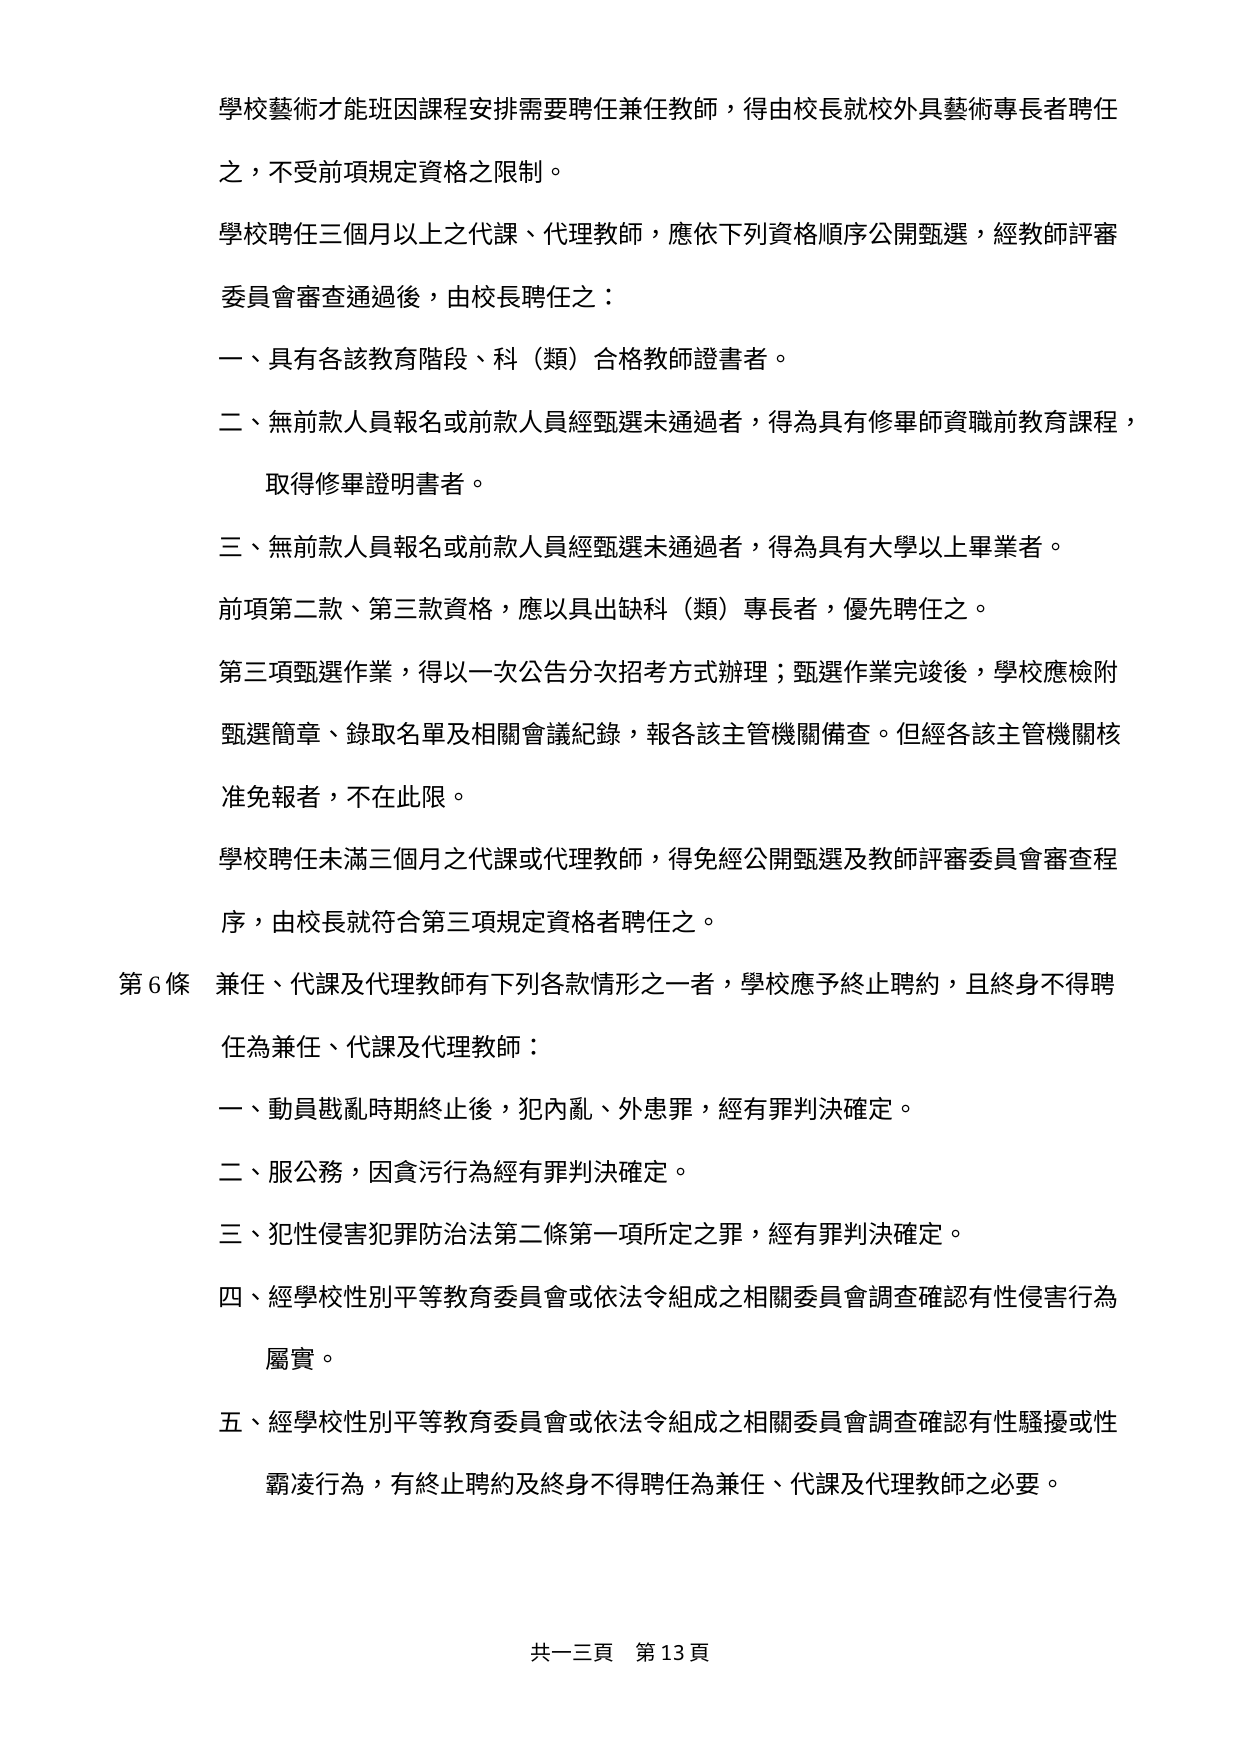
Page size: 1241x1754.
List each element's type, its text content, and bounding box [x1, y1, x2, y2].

text 五、經學校性別平等教育委員會或依法令組成之相關委員會調查確認有性騷擾或性霸凌行為，有終止聘約及終身不得聘任為兼任、代課及代理教師之必要。 [218, 1379, 1122, 1504]
text 學校藝術才能班因課程安排需要聘任兼任教師，得由校長就校外具藝術專長者聘任之，不受前項規定資格之限制。 [218, 66, 1122, 191]
text 學校聘任未滿三個月之代課或代理教師，得免經公開甄選及教師評審委員會審查程序，由校長就符合第三項規定資格者聘任之。 [218, 816, 1122, 941]
text 三、無前款人員報名或前款人員經甄選未通過者，得為具有大學以上畢業者。 [218, 504, 1122, 566]
text 學校聘任三個月以上之代課、代理教師，應依下列資格順序公開甄選，經教師評審委員會審查通過後，由校長聘任之： [218, 191, 1122, 316]
text 一、動員戡亂時期終止後，犯內亂、外患罪，經有罪判決確定。 [218, 1066, 1122, 1129]
text 二、服公務，因貪污行為經有罪判決確定。 [218, 1129, 1122, 1191]
text 三、犯性侵害犯罪防治法第二條第一項所定之罪，經有罪判決確定。 [218, 1191, 1122, 1254]
text 第三項甄選作業，得以一次公告分次招考方式辦理；甄選作業完竣後，學校應檢附甄選簡章、錄取名單及相關會議紀錄，報各該主管機關備查。但經各該主管機關核准免報者，不在此限。 [218, 629, 1122, 816]
text 四、經學校性別平等教育委員會或依法令組成之相關委員會調查確認有性侵害行為屬實。 [218, 1254, 1122, 1379]
text 前項第二款、第三款資格，應以具出缺科（類）專長者，優先聘任之。 [218, 566, 1122, 629]
text 二、無前款人員報名或前款人員經甄選未通過者，得為具有修畢師資職前教育課程，取得修畢證明書者。 [218, 379, 1122, 504]
text 一、具有各該教育階段、科（類）合格教師證書者。 [218, 316, 1122, 379]
text 第6條 兼任、代課及代理教師有下列各款情形之一者，學校應予終止聘約，且終身不得聘任為兼任、代課及代理教師： [118, 941, 1122, 1066]
